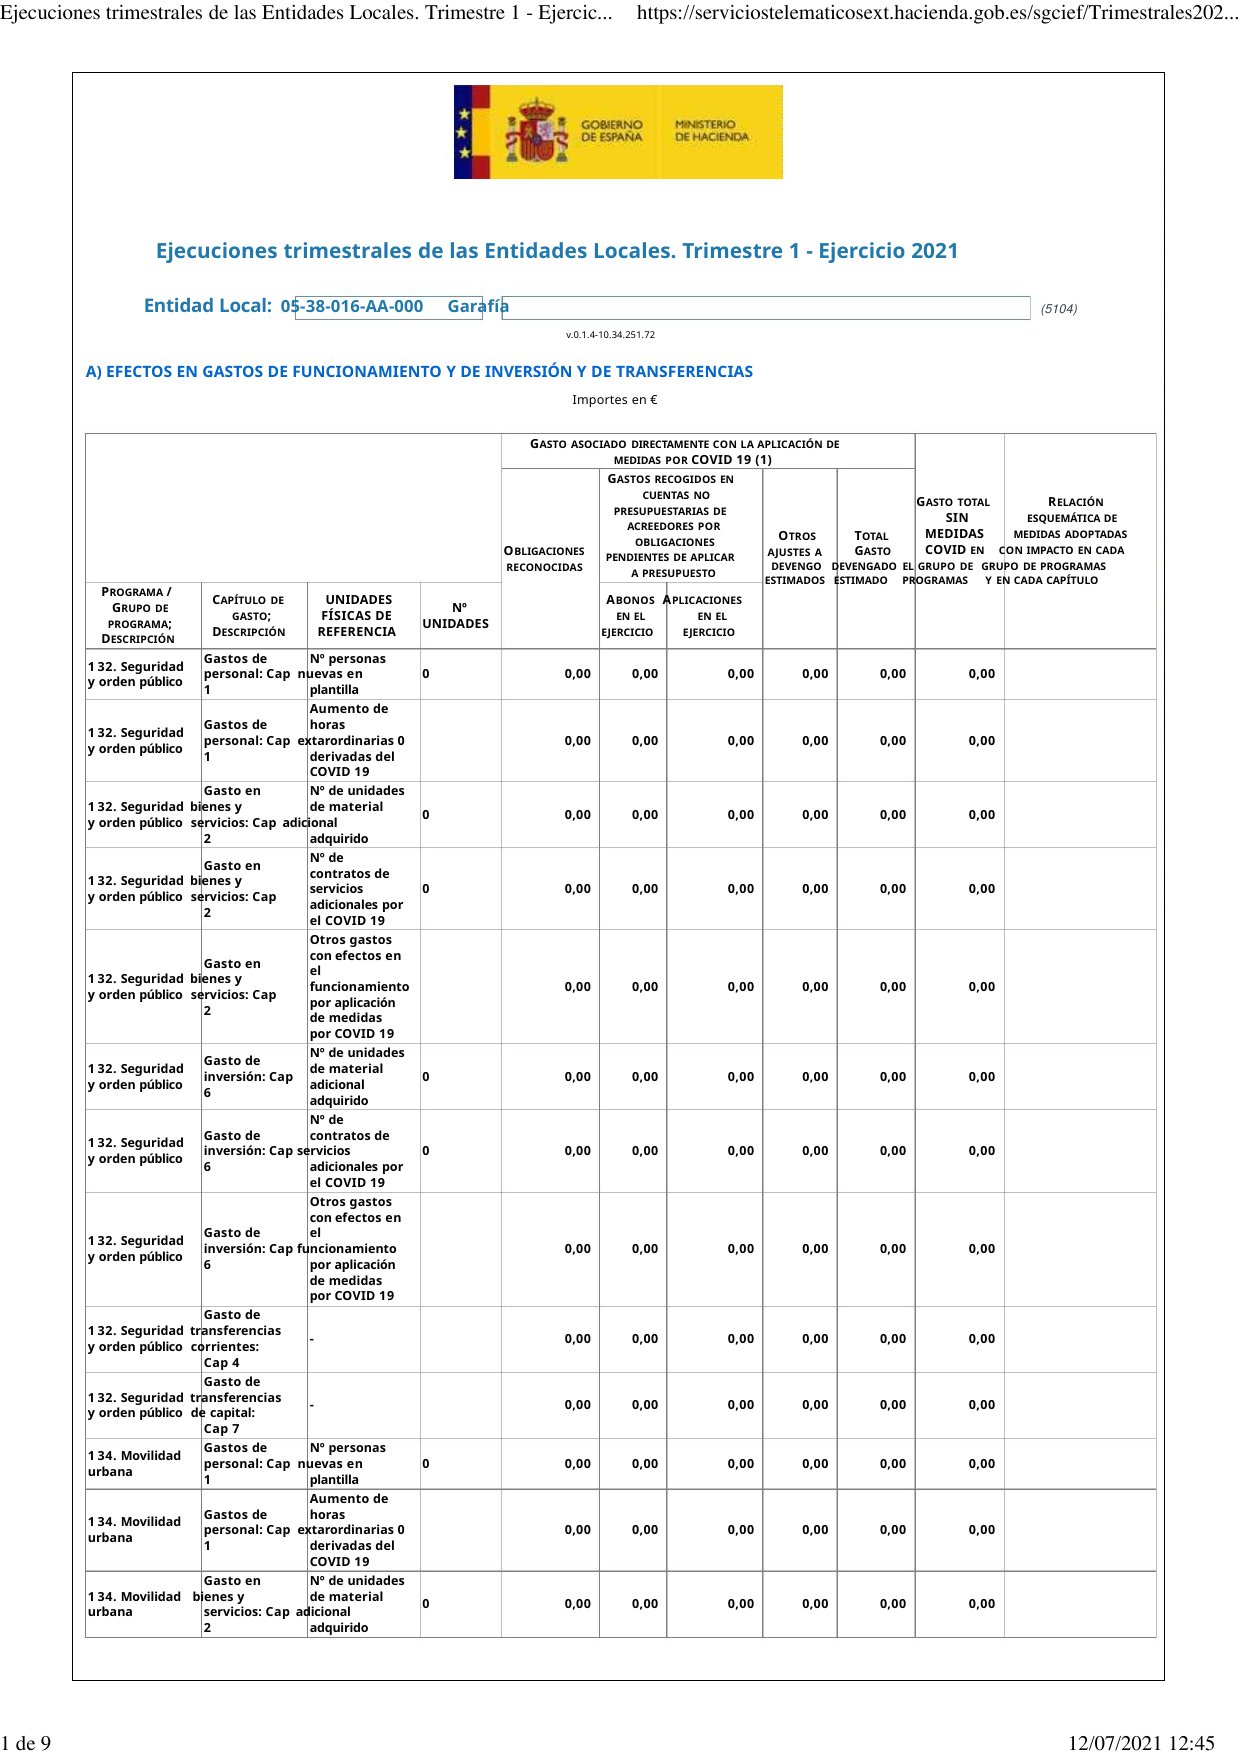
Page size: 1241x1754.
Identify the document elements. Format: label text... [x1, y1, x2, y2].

text urbana [88, 1604, 158, 1620]
text 0,00 [564, 881, 616, 897]
text 0,00 [728, 807, 779, 823]
text y orden público servicios: Cap [88, 889, 328, 905]
text Nº personas [309, 651, 416, 667]
text Nº personas [309, 1440, 422, 1456]
text DESCRIPCIÓN [212, 623, 314, 639]
text 0,00 [632, 1596, 683, 1612]
text 0,00 [880, 979, 931, 995]
text Gasto en [204, 1573, 293, 1588]
text A PRESUPUESTO [631, 567, 780, 580]
text 0,00 [632, 1456, 683, 1472]
text por COVID 19 [309, 1288, 427, 1304]
text 0,00 [632, 881, 683, 897]
text 0,00 [880, 1331, 931, 1347]
text COVID 19 [309, 764, 424, 780]
text contratos de [328, 866, 435, 881]
text 0,00 [969, 1143, 1020, 1159]
text GASTO TOTAL [916, 494, 1019, 510]
text y orden público corrientes: [88, 1339, 331, 1354]
text 0,00 [880, 733, 931, 748]
text 0,00 [632, 733, 683, 748]
text GASTO; [232, 608, 314, 623]
text 0,00 [564, 1241, 616, 1257]
text 32. Seguridad [97, 1233, 216, 1249]
text 1 [204, 1538, 232, 1553]
text 0,00 [728, 666, 779, 682]
text 0,00 [564, 1522, 616, 1538]
text 0,00 [564, 979, 616, 995]
text ABONOS APLICACIONES [606, 592, 784, 608]
text 0,00 [728, 1143, 779, 1159]
text 0,00 [880, 1456, 931, 1472]
text 1 [88, 1233, 97, 1249]
text y orden público [88, 1151, 214, 1167]
text 1 [88, 1135, 97, 1151]
text 0,00 [969, 1397, 1020, 1413]
text 0,00 [802, 979, 853, 995]
text [388, 682, 408, 698]
text 1 [88, 971, 116, 987]
text 32. Seguridad bienes y [116, 873, 328, 889]
text Nº de [309, 850, 435, 866]
text el [309, 1225, 432, 1241]
text plantilla [309, 682, 388, 698]
text PENDIENTES DE APLICAR [606, 552, 780, 564]
text por aplicación [309, 1257, 427, 1272]
text 0,00 [564, 1069, 616, 1085]
text Nº de [309, 1112, 424, 1127]
text Cap 4 [204, 1354, 331, 1370]
text MEDIDAS ADOPTADAS [1013, 528, 1166, 541]
text EJERCICIO [683, 626, 762, 639]
text urbana [88, 1530, 158, 1546]
text 0,00 [632, 1069, 683, 1085]
text el COVID 19 [309, 1174, 416, 1190]
text Gasto en [204, 783, 309, 799]
text 0,00 [632, 666, 683, 682]
text personal: Cap extarordinarias 0 [214, 733, 456, 748]
text con efectos en [309, 1209, 432, 1225]
text 1 [0, 1735, 16, 1754]
text 32. Seguridad transferencias [116, 1389, 331, 1405]
text 0,00 [802, 1241, 853, 1257]
text - [309, 1397, 334, 1413]
text 1 [88, 1588, 116, 1604]
text OTROS [778, 527, 848, 543]
text 0,00 [564, 733, 616, 748]
text 0 [422, 1069, 450, 1085]
text Nº de unidades [309, 783, 437, 799]
text 0,00 [969, 1522, 1020, 1538]
text 0,00 [880, 1596, 931, 1612]
text 0,00 [969, 1331, 1020, 1347]
text Gasto en [204, 955, 328, 971]
text Gastos de [204, 651, 309, 667]
text Ejecuciones trimestrales de las Entidades Locales. Trimestre 1 - Ejercic... https://serviciostelematicosext.hacienda.gob.es/sgcief/Trimestrales202... [0, 4, 1240, 23]
text REFERENCIA [317, 623, 429, 639]
text 1 [204, 682, 309, 698]
text 0 [422, 807, 450, 823]
text 0,00 [880, 666, 931, 682]
text y orden público servicios: Cap adicional [88, 815, 396, 831]
text 0,00 [564, 807, 616, 823]
text 0,00 [969, 1596, 1020, 1612]
text 2 [204, 830, 232, 846]
text 6 [204, 1085, 324, 1101]
text 0,00 [802, 1522, 853, 1538]
text derivadas del [309, 748, 424, 764]
text y orden público [88, 1249, 214, 1264]
text 2 [204, 1620, 232, 1636]
text de medidas [309, 1010, 442, 1026]
text Nº de unidades [309, 1045, 437, 1061]
text EN EL [616, 610, 665, 623]
text 0,00 [728, 1397, 779, 1413]
text 0,00 [802, 1397, 853, 1413]
text 0,00 [880, 1397, 931, 1413]
text 0,00 [969, 733, 1020, 748]
text GASTOS RECOGIDOS EN [607, 471, 777, 487]
text y orden público [88, 1077, 214, 1092]
text de 9 [16, 1735, 76, 1754]
text 0,00 [728, 1596, 779, 1612]
text el [328, 963, 442, 979]
text y orden público de capital: [88, 1405, 302, 1421]
text 0,00 [802, 807, 853, 823]
text 0,00 [728, 881, 779, 897]
text 32. Seguridad bienes y [116, 799, 309, 815]
text con efectos en [309, 947, 442, 963]
text 0,00 [880, 1143, 931, 1159]
text 0,00 [802, 666, 853, 682]
text de medidas [309, 1272, 427, 1288]
text personal: Cap nuevas en [206, 1456, 422, 1471]
text 1 [88, 658, 97, 674]
text 0,00 [632, 1241, 683, 1257]
text 0,00 [802, 1331, 853, 1347]
text derivadas del [309, 1538, 424, 1553]
text urbana [88, 1463, 158, 1479]
text COVID EN CON IMPACTO EN CADA [925, 541, 1176, 557]
text de material [309, 799, 437, 815]
text - [309, 1331, 334, 1347]
text 12/07/2021 12:45 [1068, 1735, 1240, 1754]
text 0,00 [728, 1456, 779, 1472]
text 1 [88, 1448, 97, 1463]
text AJUSTES A [780, 546, 848, 558]
text Gastos de [204, 1440, 294, 1456]
text RECONOCIDAS [506, 562, 613, 574]
text 32. Seguridad bienes y [116, 971, 328, 987]
text personal: Cap extarordinarias 0 [204, 1522, 456, 1538]
text Importes en € [572, 392, 683, 407]
text A) EFECTOS EN GASTOS DE FUNCIONAMIENTO Y DE INVERSIÓN Y DE TRANSFERENCIAS [86, 362, 889, 381]
text DEVENGO DEVENGADO EL GRUPO DE GRUPO DE PROGRAMAS [771, 560, 1176, 573]
text OBLIGACIONES [635, 536, 780, 549]
text 1 [204, 1471, 232, 1487]
text Gastos de [204, 1506, 294, 1522]
text 1 [204, 748, 309, 764]
text 6 [204, 1257, 232, 1272]
text SIN [946, 510, 1019, 526]
text PROGRAMA; [108, 616, 203, 631]
text 0,00 [880, 881, 931, 897]
text ESTIMADOS ESTIMADO PROGRAMAS Y EN CADA CAPÍTULO [764, 574, 1176, 587]
text 1 [88, 1323, 116, 1339]
text 0,00 [728, 1522, 779, 1538]
text 0,00 [969, 1069, 1020, 1085]
text 0,00 [802, 881, 853, 897]
text Aumento de [309, 701, 415, 717]
text 0,00 [802, 1069, 853, 1085]
text RELACIÓN [1048, 494, 1148, 510]
text 0,00 [564, 1596, 616, 1612]
text adicionales por [328, 897, 435, 913]
text 1 [88, 799, 116, 815]
text 0,00 [728, 1069, 779, 1085]
text 0,00 [632, 979, 683, 995]
text 32. Seguridad [97, 658, 216, 674]
text 0,00 [969, 1456, 1020, 1472]
text 0,00 [632, 1397, 683, 1413]
text Otros gastos [309, 1194, 432, 1209]
text PRESUPUESTARIAS DE [614, 505, 769, 517]
text 0 [435, 881, 450, 897]
text 1 [88, 1389, 116, 1405]
text CUENTAS NO [642, 489, 777, 502]
text UNIDADES [422, 616, 519, 632]
text por aplicación [328, 995, 442, 1010]
text 0,00 [969, 666, 1020, 682]
text COVID 19 [309, 1553, 424, 1569]
text 0 [422, 666, 450, 682]
text [424, 748, 456, 764]
text 0,00 [969, 881, 1020, 897]
text UNIDADES [325, 592, 429, 608]
text 0,00 [728, 733, 779, 748]
text 0,00 [802, 1143, 853, 1159]
text 32. Seguridad [97, 725, 216, 741]
text MEDIDAS [925, 526, 1019, 541]
text EN EL [697, 610, 747, 623]
text Entidad Local: 05-38-016-AA-000 Garafía [143, 295, 598, 317]
text GRUPO DE [112, 600, 203, 616]
text 0,00 [880, 1241, 931, 1257]
text por COVID 19 [309, 1026, 442, 1042]
text adquirido [309, 830, 398, 846]
text de material [309, 1588, 443, 1604]
text servicios [328, 881, 435, 897]
text (5104) [1040, 304, 1097, 316]
text 0 [422, 1596, 450, 1612]
text Gasto en [204, 857, 328, 873]
text Gasto de [204, 1374, 331, 1389]
text y orden público [88, 674, 214, 690]
text inversión: Cap servicios [214, 1143, 424, 1159]
text Gasto de [204, 1053, 324, 1069]
text 0,00 [632, 1143, 683, 1159]
picture [73, 73, 1164, 1680]
text 0,00 [969, 1241, 1020, 1257]
text Aumento de [309, 1491, 456, 1507]
text v.0.1.4-10.34.251.72 [566, 329, 686, 341]
text inversión: Cap [214, 1069, 324, 1085]
text de material [324, 1061, 437, 1077]
text 0,00 [802, 1596, 853, 1612]
text 1 [88, 1514, 97, 1530]
text DESCRIPCIÓN [101, 631, 203, 647]
text 0,00 [728, 1331, 779, 1347]
text y orden público servicios: Cap [88, 987, 328, 1002]
text adquirido [309, 1092, 398, 1108]
text 32. Seguridad [97, 1135, 216, 1151]
text el COVID 19 [309, 913, 435, 928]
text adicionales por [309, 1159, 435, 1174]
text PROGRAMA / [101, 584, 203, 600]
text 0 [424, 1143, 450, 1159]
text Gasto de [204, 1307, 331, 1323]
text 0,00 [564, 1397, 616, 1413]
text 2 [204, 905, 328, 920]
text 6 [204, 1159, 232, 1174]
text 0,00 [564, 1143, 616, 1159]
text GASTO [854, 543, 913, 559]
text 0,00 [564, 1456, 616, 1472]
text 0,00 [880, 807, 931, 823]
text plantilla [309, 1471, 388, 1487]
text 1 [88, 873, 116, 889]
text TOTAL [854, 527, 913, 543]
text adquirido [309, 1620, 443, 1636]
text horas [309, 1507, 456, 1522]
text 0 [422, 1456, 450, 1472]
text 1 [88, 725, 97, 740]
text 0,00 [632, 807, 683, 823]
text Cap 7 [204, 1421, 302, 1436]
text 0,00 [564, 666, 616, 682]
text 32. Seguridad [97, 1061, 216, 1077]
text 1 [88, 1061, 97, 1077]
text 0,00 [632, 1522, 683, 1538]
text Nº de unidades [309, 1573, 443, 1588]
text 0,00 [564, 1331, 616, 1347]
text 0,00 [728, 979, 779, 995]
text contratos de [309, 1127, 424, 1143]
text personal: Cap nuevas en [214, 667, 408, 682]
text 0,00 [880, 1522, 931, 1538]
text ESQUEMÁTICA DE [1027, 512, 1148, 525]
text EJERCICIO [601, 626, 681, 639]
text 34. Movilidad [97, 1514, 211, 1530]
text y orden público [88, 740, 214, 756]
text MEDIDAS POR COVID 19 (1) [614, 452, 911, 467]
text Ejecuciones trimestrales de las Entidades Locales. Trimestre 1 - Ejercicio 2021 [156, 238, 1107, 263]
text 0,00 [802, 1456, 853, 1472]
text Gastos de [204, 717, 456, 733]
text OBLIGACIONES [503, 543, 613, 559]
text servicios: Cap adicional [204, 1604, 443, 1620]
text FÍSICAS DE [321, 608, 429, 623]
text 32. Seguridad transferencias [116, 1323, 331, 1339]
text funcionamiento [328, 979, 442, 995]
text CAPÍTULO DE [212, 592, 314, 608]
text 0,00 [880, 1069, 931, 1085]
text 34. Movilidad [97, 1448, 211, 1464]
text GASTO ASOCIADO DIRECTAMENTE CON LA APLICACIÓN DE [530, 436, 911, 452]
text adicional [324, 1077, 437, 1092]
text 0,00 [802, 733, 853, 748]
text 0,00 [632, 1331, 683, 1347]
text Gasto de [204, 1225, 286, 1241]
text 34. Movilidad bienes y [116, 1588, 293, 1604]
text Otros gastos [309, 932, 442, 947]
text Nº [452, 600, 489, 616]
text Gasto de [204, 1127, 286, 1143]
text ACREEDORES POR [627, 521, 769, 533]
text 2 [204, 1002, 328, 1018]
text inversión: Cap funcionamiento [204, 1241, 444, 1257]
text 0,00 [969, 979, 1020, 995]
text 0,00 [728, 1241, 779, 1257]
text 0,00 [969, 807, 1020, 823]
